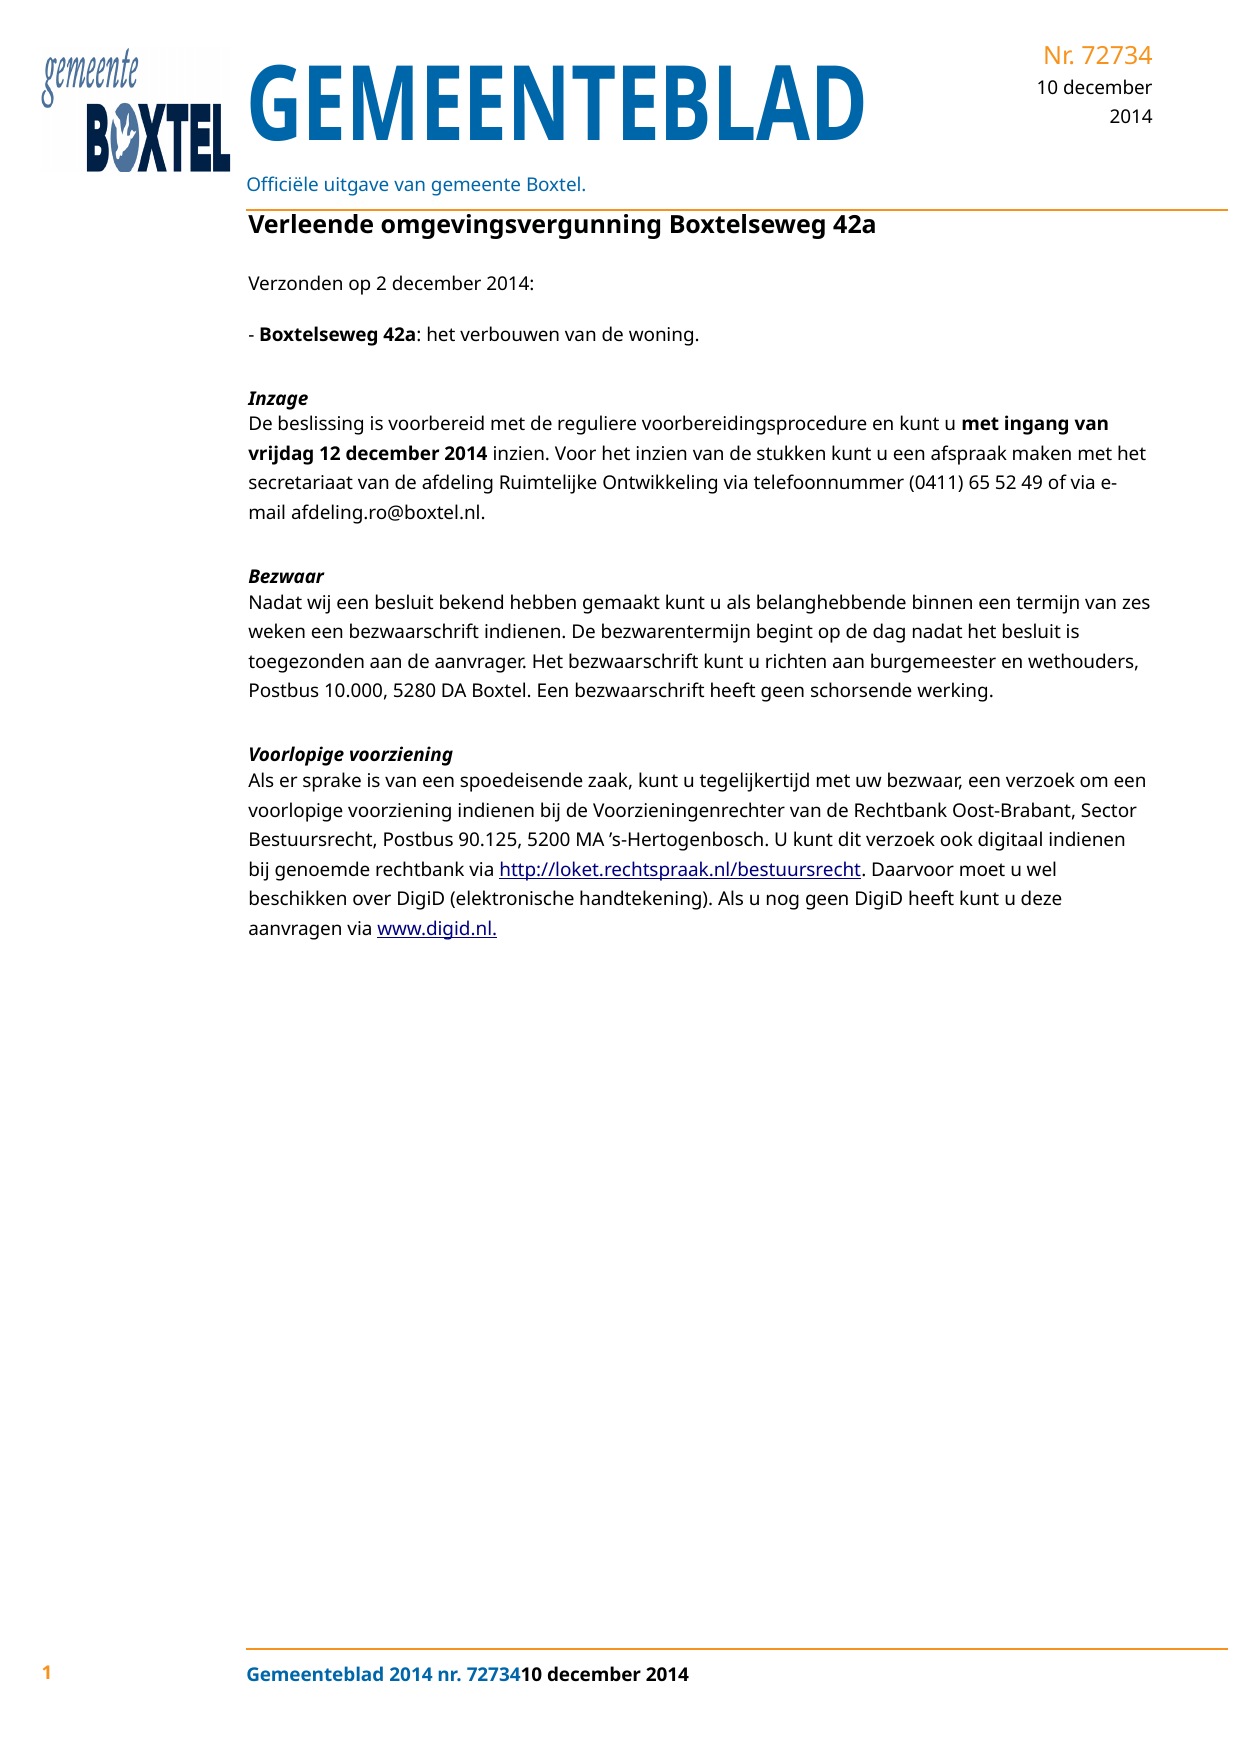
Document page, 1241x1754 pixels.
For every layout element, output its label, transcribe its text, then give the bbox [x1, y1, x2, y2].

text Inzage [248, 385, 1152, 410]
text Nadat wij een besluit bekend hebben gemaakt kunt u als belanghebbende binnen een termijn van zes weken een bezwaarschrift indienen. De bezwarentermijn begint op de dag nadat het besluit is toegezonden aan de aanvrager. Het bezwaarschrift kunt u richten aan burgemeester en wethouders, Postbus 10.000, 5280 DA Boxtel. Een bezwaarschrift heeft geen schorsende werking. [248, 589, 1152, 703]
text De beslissing is voorbereid met de reguliere voorbereidingsprocedure en kunt u met ingang van vrijdag 12 december 2014 inzien. Voor het inzien van de stukken kunt u een afspraak maken met het secretariaat van de afdeling Ruimtelijke Ontwikkeling via telefoonnummer (0411) 65 52 49 of via e-mail afdeling.ro@boxtel.nl. [248, 410, 1152, 525]
text Als er sprake is van een spoedeisende zaak, kunt u tegelijkertijd met uw bezwaar, een verzoek om een voorlopige voorziening indienen bij de Voorzieningenrechter van de Rechtbank Oost-Brabant, Sector Bestuursrecht, Postbus 90.125, 5200 MA ’s-Hertogenbosch. U kunt dit verzoek ook digitaal indienen bij genoemde rechtbank via http://loket.rechtspraak.nl/bestuursrecht. Daarvoor moet u wel beschikken over DigiD (elektronische handtekening). Als u nog geen DigiD heeft kunt u deze aanvragen via www.digid.nl. [248, 767, 1152, 941]
text Voorlopige voorziening [248, 742, 1152, 767]
picture [41, 47, 231, 172]
text Bezwaar [248, 563, 1152, 589]
text - Boxtelseweg 42a: het verbouwen van de woning. [248, 321, 1152, 346]
text Verleende omgevingsvergunning Boxtelseweg 42a [248, 211, 1152, 241]
text Verzonden op 2 december 2014: [248, 270, 1152, 296]
